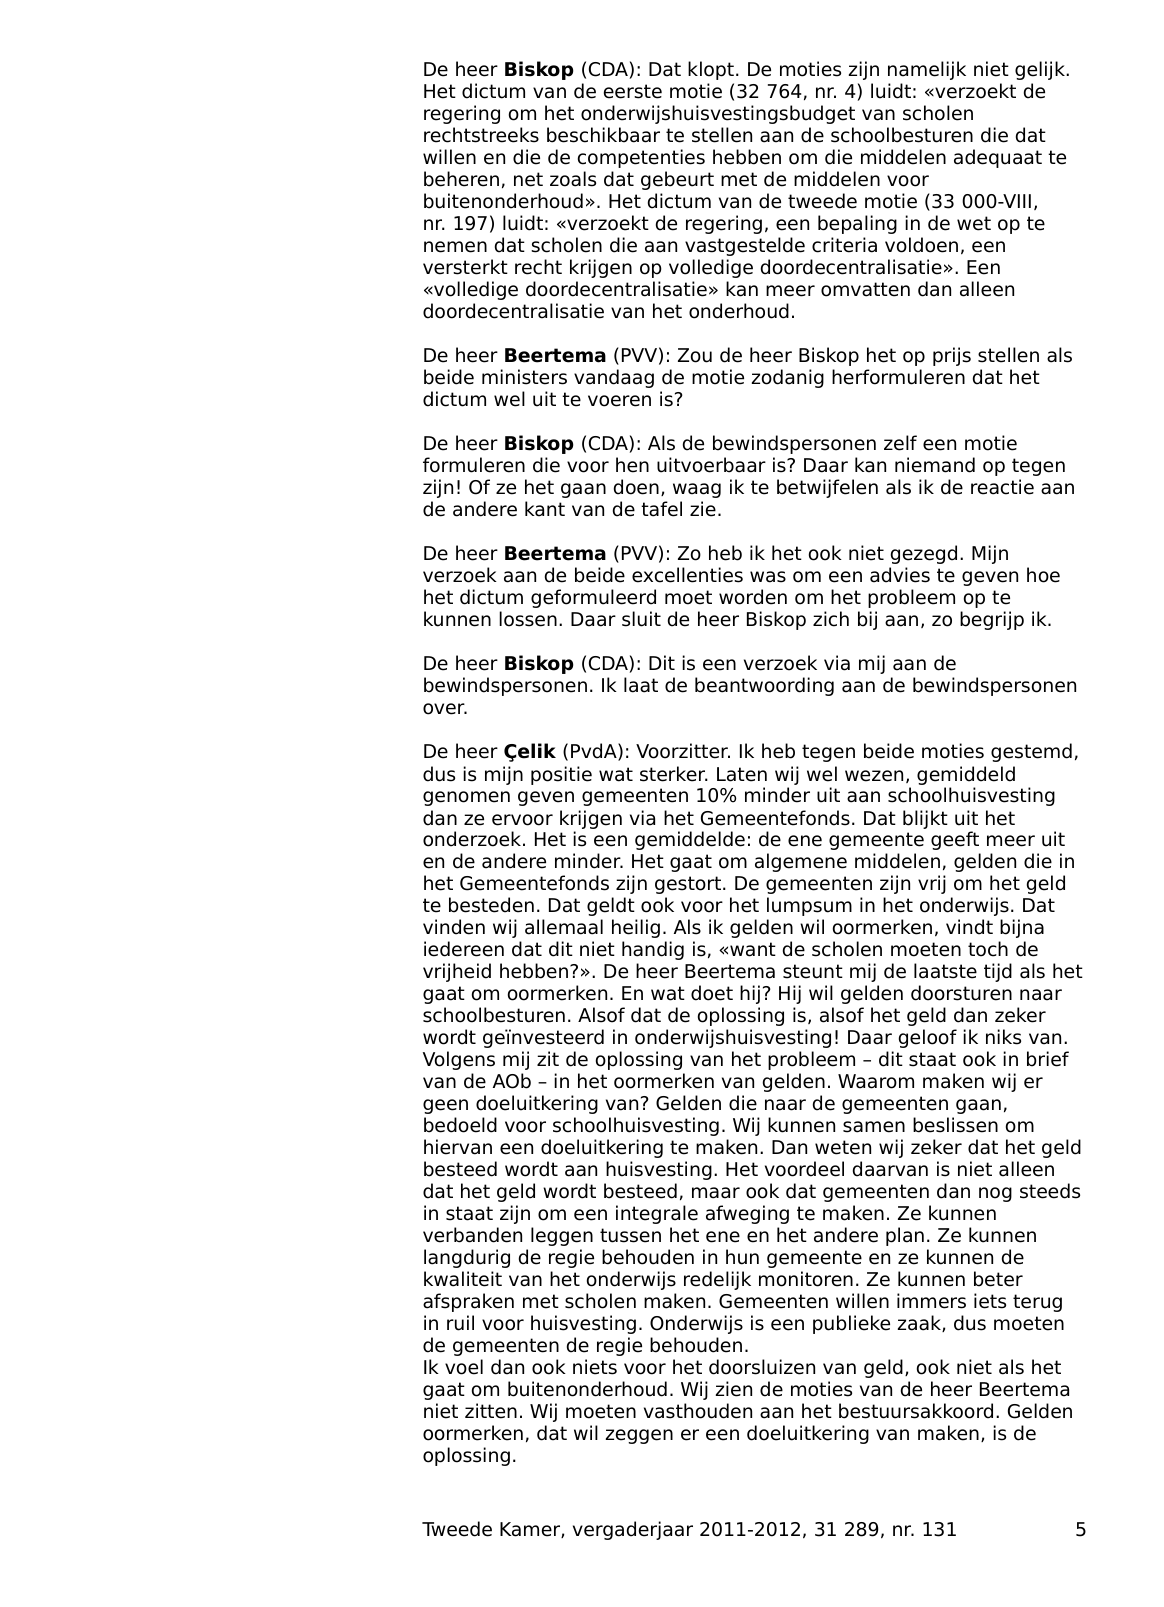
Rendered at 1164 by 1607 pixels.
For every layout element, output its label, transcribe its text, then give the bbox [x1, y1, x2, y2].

text De heer Biskop (CDA): Dit is een verzoek via mij aan de bewindspersonen. Ik laat de beantwoording aan de bewindspersonen over. [422, 653, 1087, 719]
text Ik voel dan ook niets voor het doorsluizen van geld, ook niet als het gaat om buitenonderhoud. Wij zien de moties van de heer Beertema niet zitten. Wij moeten vasthouden aan het bestuursakkoord. Gelden oormerken, dat wil zeggen er een doeluitkering van maken, is de oplossing. [422, 1357, 1087, 1467]
text De heer Beertema (PVV): Zo heb ik het ook niet gezegd. Mijn verzoek aan de beide excellenties was om een advies te geven hoe het dictum geformuleerd moet worden om het probleem op te kunnen lossen. Daar sluit de heer Biskop zich bij aan, zo begrijp ik. [422, 543, 1087, 631]
text De heer Biskop (CDA): Als de bewindspersonen zelf een motie formuleren die voor hen uitvoerbaar is? Daar kan niemand op tegen zijn! Of ze het gaan doen, waag ik te betwijfelen als ik de reactie aan de andere kant van de tafel zie. [422, 433, 1087, 521]
text De heer Beertema (PVV): Zou de heer Biskop het op prijs stellen als beide ministers vandaag de motie zodanig herformuleren dat het dictum wel uit te voeren is? [422, 345, 1087, 411]
text Volgens mij zit de oplossing van het probleem – dit staat ook in brief van de AOb – in het oormerken van gelden. Waarom maken wij er geen doeluitkering van? Gelden die naar de gemeenten gaan, bedoeld voor schoolhuisvesting. Wij kunnen samen beslissen om hiervan een doeluitkering te maken. Dan weten wij zeker dat het geld besteed wordt aan huisvesting. Het voordeel daarvan is niet alleen dat het geld wordt besteed, maar ook dat gemeenten dan nog steeds in staat zijn om een integrale afweging te maken. Ze kunnen verbanden leggen tussen het ene en het andere plan. Ze kunnen langdurig de regie behouden in hun gemeente en ze kunnen de kwaliteit van het onderwijs redelijk monitoren. Ze kunnen beter afspraken met scholen maken. Gemeenten willen immers iets terug in ruil voor huisvesting. Onderwijs is een publieke zaak, dus moeten de gemeenten de regie behouden. [422, 1049, 1087, 1357]
text De heer Çelik (PvdA): Voorzitter. Ik heb tegen beide moties gestemd, dus is mijn positie wat sterker. Laten wij wel wezen, gemiddeld genomen geven gemeenten 10% minder uit aan schoolhuisvesting dan ze ervoor krijgen via het Gemeentefonds. Dat blijkt uit het onderzoek. Het is een gemiddelde: de ene gemeente geeft meer uit en de andere minder. Het gaat om algemene middelen, gelden die in het Gemeentefonds zijn gestort. De gemeenten zijn vrij om het geld te besteden. Dat geldt ook voor het lumpsum in het onderwijs. Dat vinden wij allemaal heilig. Als ik gelden wil oormerken, vindt bijna iedereen dat dit niet handig is, «want de scholen moeten toch de vrijheid hebben?». De heer Beertema steunt mij de laatste tijd als het gaat om oormerken. En wat doet hij? Hij wil gelden doorsturen naar schoolbesturen. Alsof dat de oplossing is, alsof het geld dan zeker wordt geïnvesteerd in onderwijshuisvesting! Daar geloof ik niks van. [422, 741, 1087, 1049]
text De heer Biskop (CDA): Dat klopt. De moties zijn namelijk niet gelijk. Het dictum van de eerste motie (32 764, nr. 4) luidt: «verzoekt de regering om het onderwijshuisvestingsbudget van scholen rechtstreeks beschikbaar te stellen aan de schoolbesturen die dat willen en die de competenties hebben om die middelen adequaat te beheren, net zoals dat gebeurt met de middelen voor buitenonderhoud». Het dictum van de tweede motie (33 000-VIII, nr. 197) luidt: «verzoekt de regering, een bepaling in de wet op te nemen dat scholen die aan vastgestelde criteria voldoen, een versterkt recht krijgen op volledige doordecentralisatie». Een «volledige doordecentralisatie» kan meer omvatten dan alleen doordecentralisatie van het onderhoud. [422, 59, 1087, 323]
